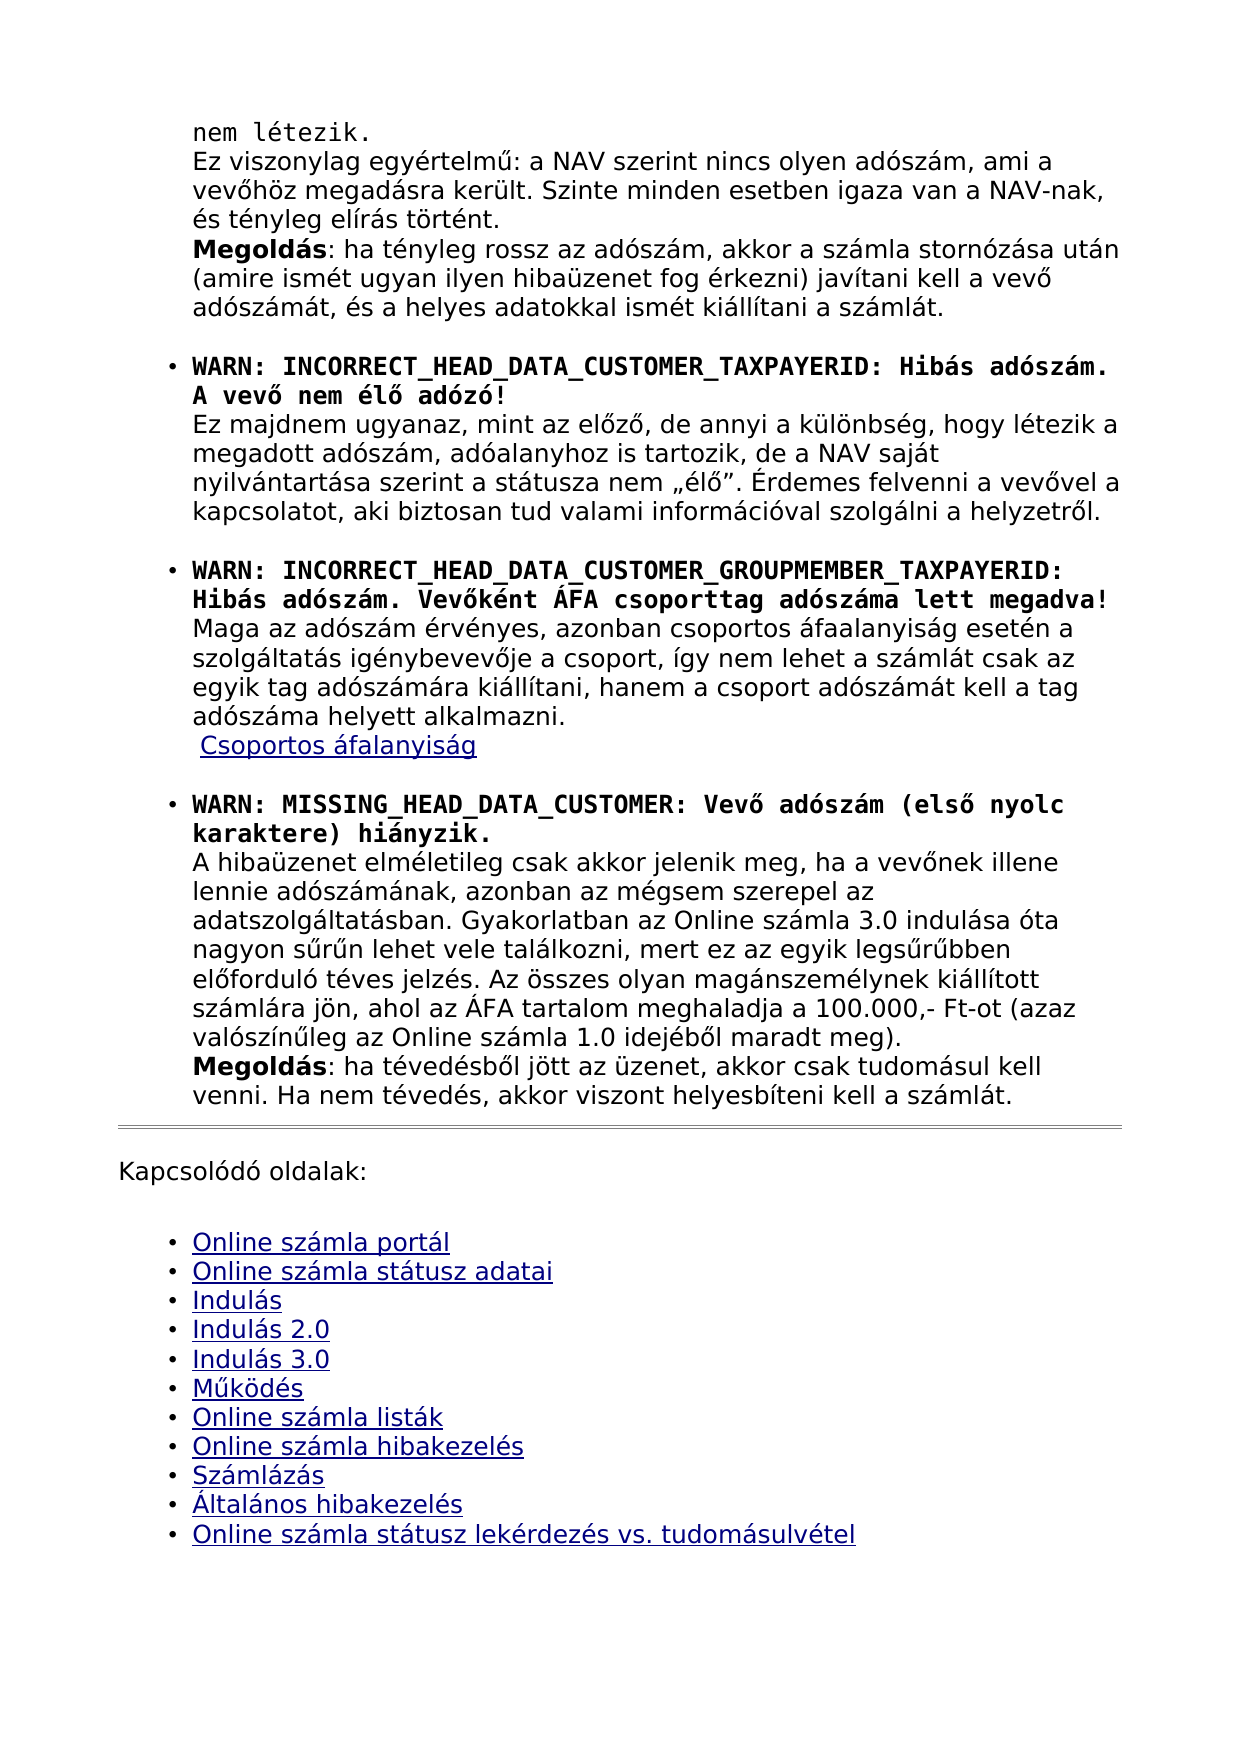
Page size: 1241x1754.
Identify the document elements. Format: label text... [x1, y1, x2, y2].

list WARN: INCORRECT_HEAD_DATA_CUSTOMER_TAXPAYERID: Hibás adószám. A vevő nem élő adózó! Ez majdnem ugyanaz, mint az előző, de annyi a különbség, hogy létezik a megadott adószám, adóalanyhoz is tartozik, de a NAV saját nyilvántartása szerint a státusza nem „élő”. Érdemes felvenni a vevővel a kapcsolatot, aki biztosan tud valami információval szolgálni a helyzetről. [177, 352, 1122, 527]
list Indulás [177, 1287, 1122, 1316]
list WARN: MISSING_HEAD_DATA_CUSTOMER: Vevő adószám (első nyolc karaktere) hiányzik. A hibaüzenet elméletileg csak akkor jelenik meg, ha a vevőnek illene lennie adószámának, azonban az mégsem szerepel az adatszolgáltatásban. Gyakorlatban az Online számla 3.0 indulása óta nagyon sűrűn lehet vele találkozni, mert ez az egyik legsűrűbben előforduló téves jelzés. Az összes olyan magánszemélynek kiállított számlára jön, ahol az ÁFA tartalom meghaladja a 100.000,- Ft-ot (azaz valószínűleg az Online számla 1.0 idejéből maradt meg). Megoldás: ha tévedésből jött az üzenet, akkor csak tudomásul kell venni. Ha nem tévedés, akkor viszont helyesbíteni kell a számlát. [177, 790, 1122, 1111]
list Indulás 3.0 [177, 1345, 1122, 1374]
list Online számla státusz lekérdezés vs. tudomásulvétel [177, 1520, 1122, 1549]
list Online számla portál [177, 1228, 1122, 1257]
list Online számla státusz adatai [177, 1257, 1122, 1287]
list Számlázás [177, 1462, 1122, 1491]
text Kapcsolódó oldalak: [118, 1157, 1122, 1186]
list Online számla hibakezelés [177, 1432, 1122, 1462]
list WARN: INCORRECT_HEAD_DATA_CUSTOMER_GROUPMEMBER_TAXPAYERID: Hibás adószám. Vevőként ÁFA csoporttag adószáma lett megadva! Maga az adószám érvényes, azonban csoportos áfaalanyiság esetén a szolgáltatás igénybevevője a csoport, így nem lehet a számlát csak az egyik tag adószámára kiállítani, hanem a csoport adószámát kell a tag adószáma helyett alkalmazni. Csoportos áfalanyiság [177, 556, 1122, 760]
list Indulás 2.0 [177, 1316, 1122, 1345]
list Általános hibakezelés [177, 1491, 1122, 1520]
list Online számla listák [177, 1403, 1122, 1432]
list nem létezik. Ez viszonylag egyértelmű: a NAV szerint nincs olyen adószám, ami a vevőhöz megadásra került. Szinte minden esetben igaza van a NAV-nak, és tényleg elírás történt. Megoldás: ha tényleg rossz az adószám, akkor a számla stornózása után (amire ismét ugyan ilyen hibaüzenet fog érkezni) javítani kell a vevő adószámát, és a helyes adatokkal ismét kiállítani a számlát. [177, 118, 1122, 322]
list Működés [177, 1374, 1122, 1403]
